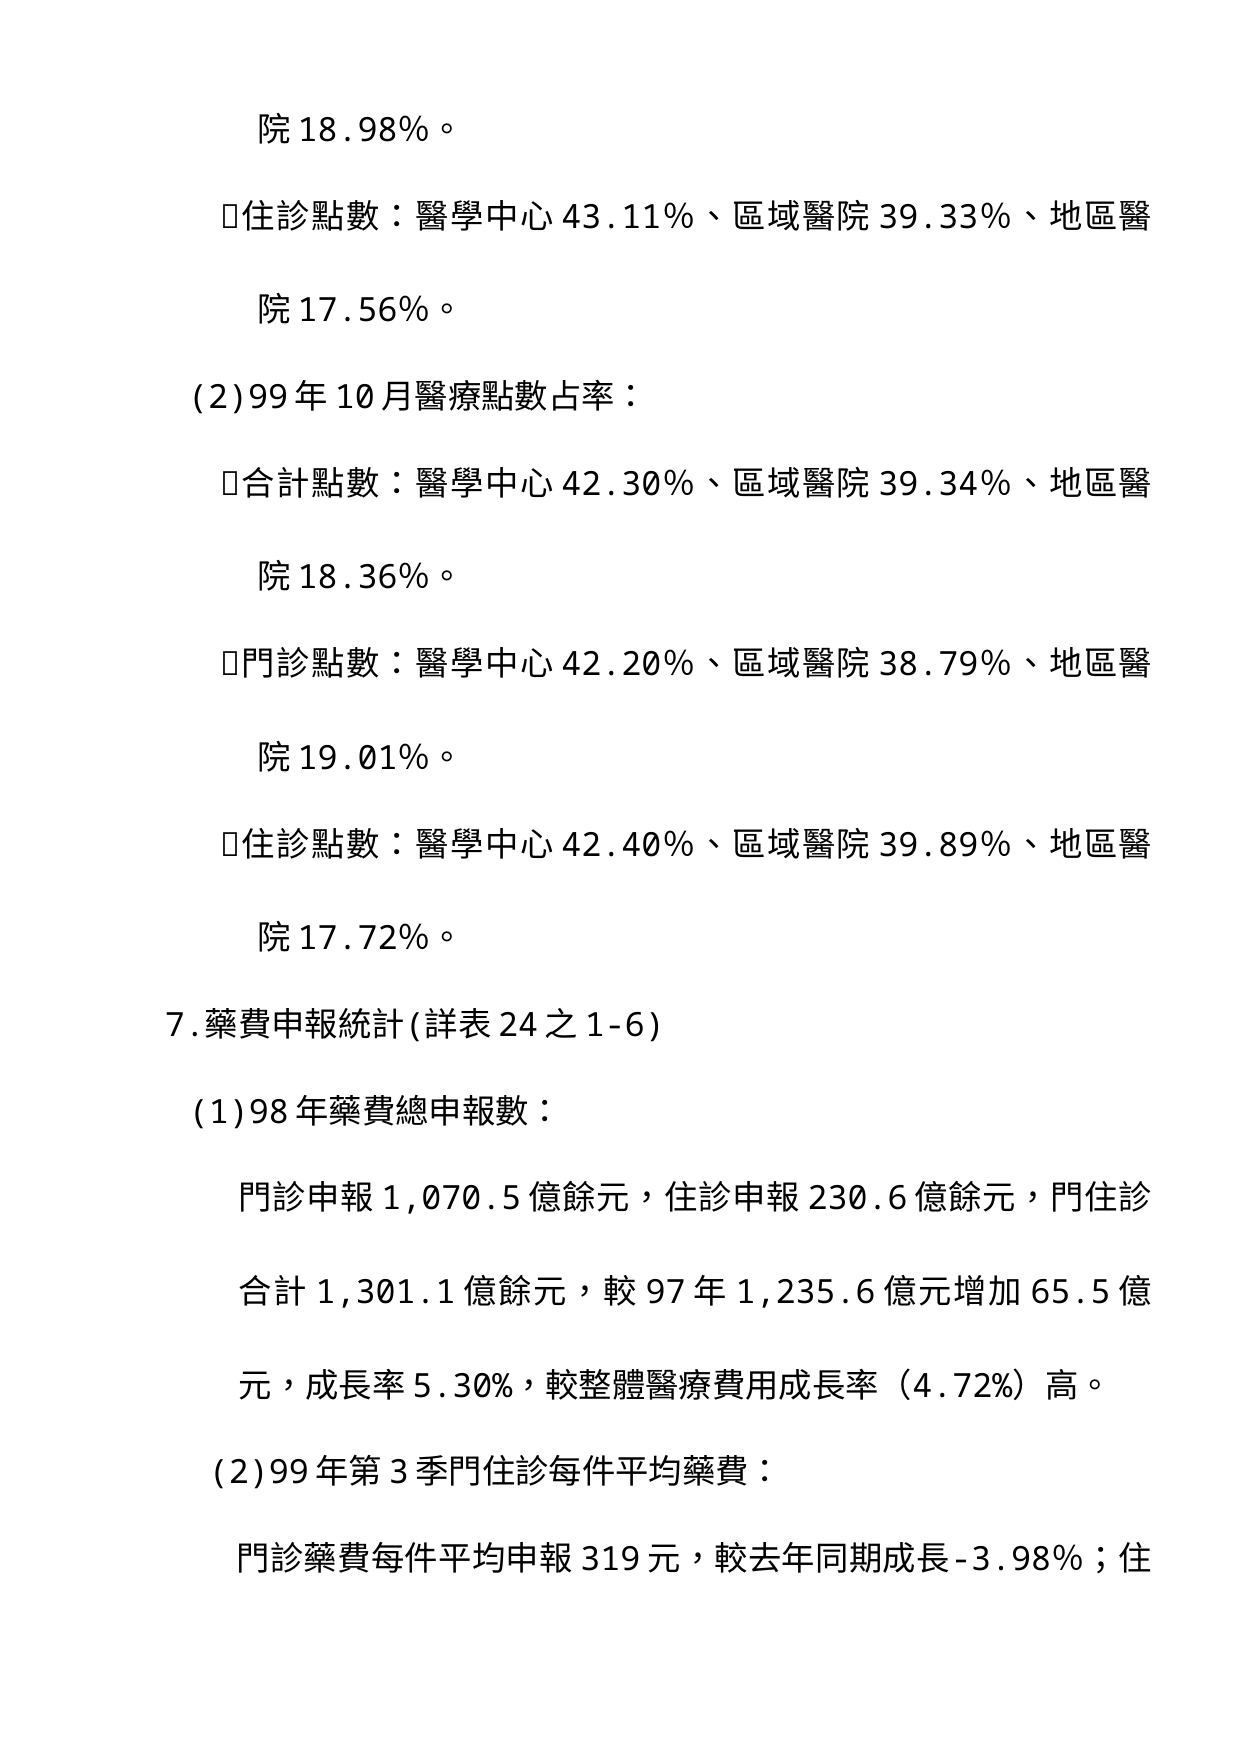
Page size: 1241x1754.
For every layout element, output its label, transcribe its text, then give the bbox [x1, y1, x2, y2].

text (2)99年10月醫療點數占率： [188, 352, 1152, 415]
text 住診點數：醫學中心43.11％、區域醫院39.33％、地區醫院17.56％。 [220, 172, 1152, 328]
text 門診點數：醫學中心42.20％、區域醫院38.79％、地區醫院19.01％。 [220, 619, 1152, 776]
text (2)99年第3季門住診每件平均藥費： [89, 1428, 1152, 1490]
text 合計點數：醫學中心42.30％、區域醫院39.34％、地區醫院18.36％。 [220, 439, 1152, 595]
text 院18.98％。 [220, 85, 1152, 148]
text (1)98年藥費總申報數： [89, 1067, 1152, 1129]
text 門診藥費每件平均申報319元，較去年同期成長-3.98％；住 [236, 1514, 1152, 1577]
text 住診點數：醫學中心42.40％、區域醫院39.89％、地區醫院17.72％。 [220, 800, 1152, 956]
text 7.藥費申報統計(詳表24之1-6) [164, 980, 1152, 1043]
text 門診申報1,070.5億餘元，住診申報230.6億餘元，門住診合計1,301.1億餘元，較97年1,235.6億元增加65.5億元，成長率5.30%，較整體醫療費用成長率（4.72%）高。 [239, 1154, 1152, 1404]
